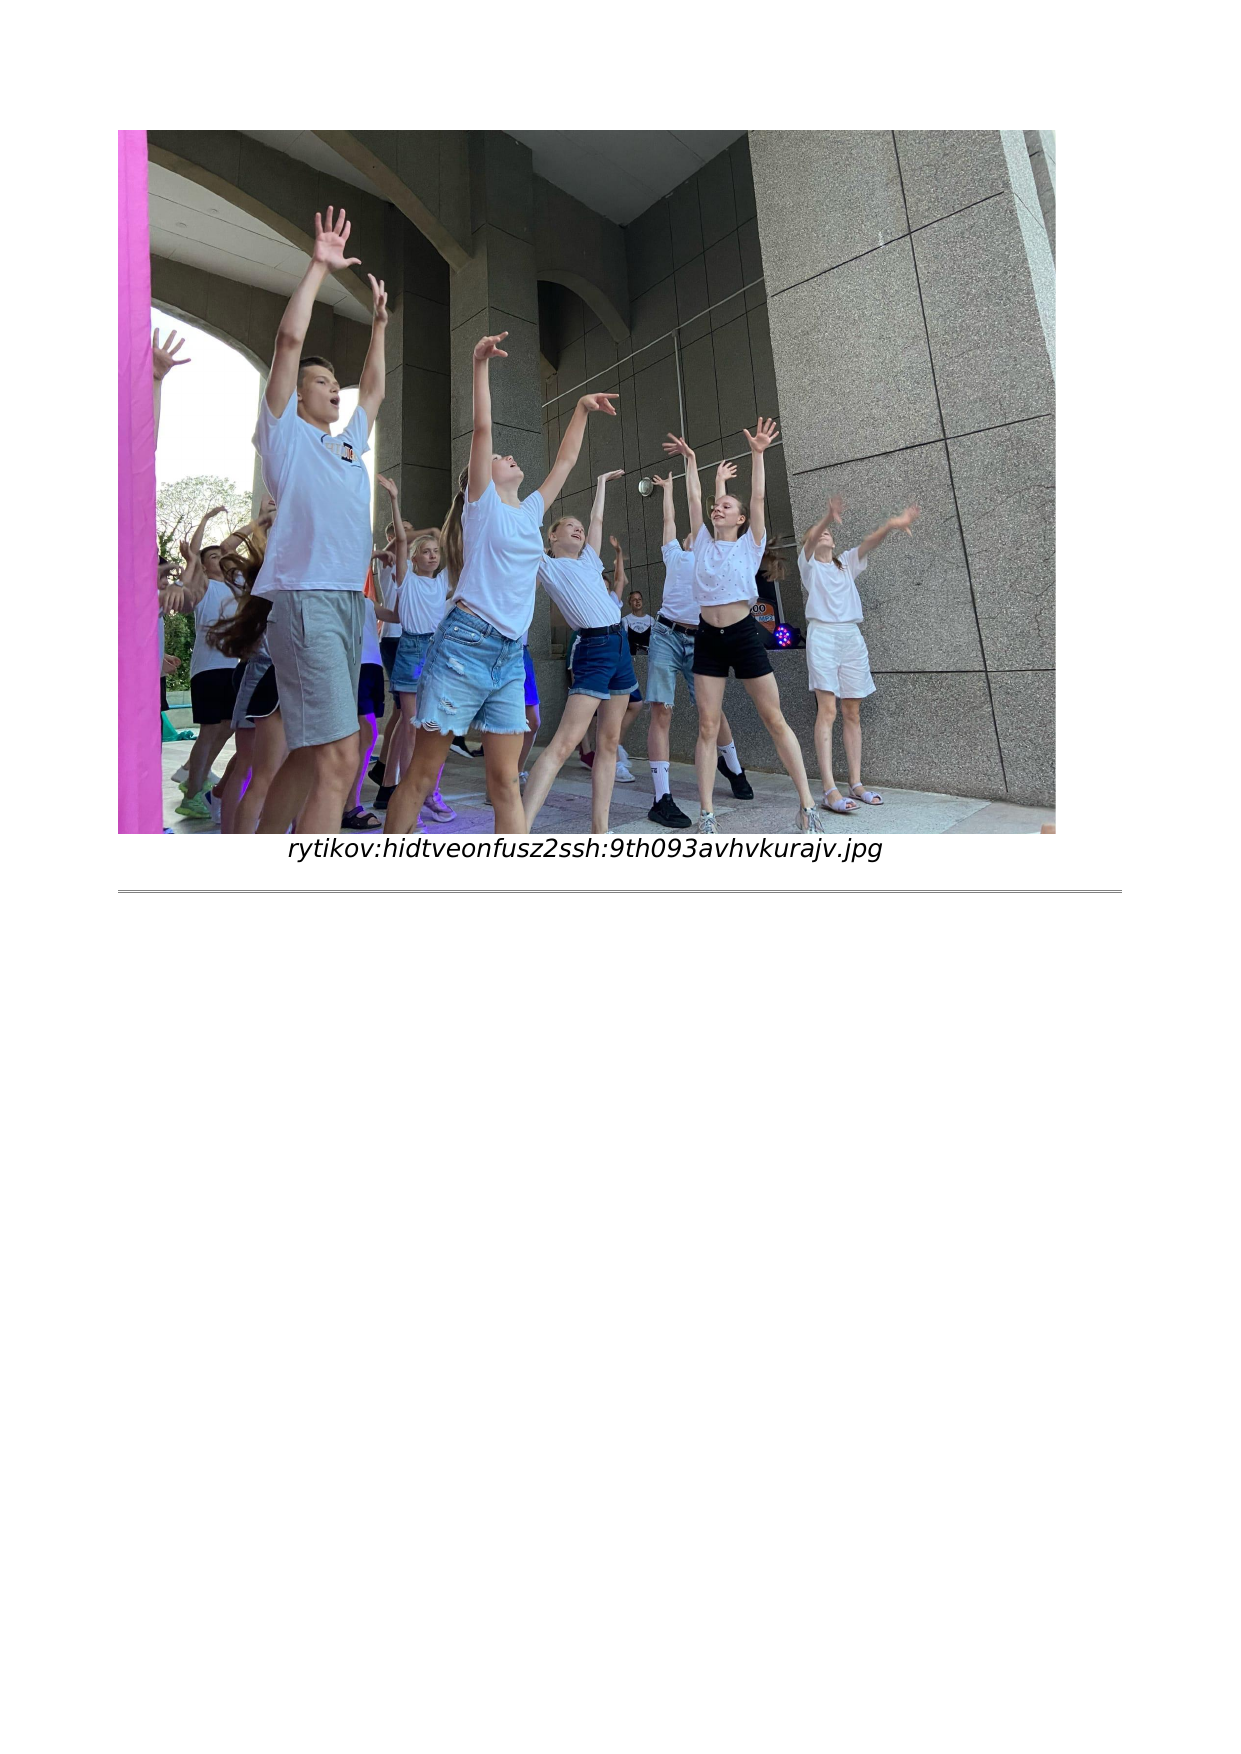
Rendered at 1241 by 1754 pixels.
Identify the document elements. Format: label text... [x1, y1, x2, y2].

picture [118, 130, 1056, 834]
text rytikov:hidtveonfusz2ssh:9th093avhvkurajv.jpg [118, 834, 1056, 863]
